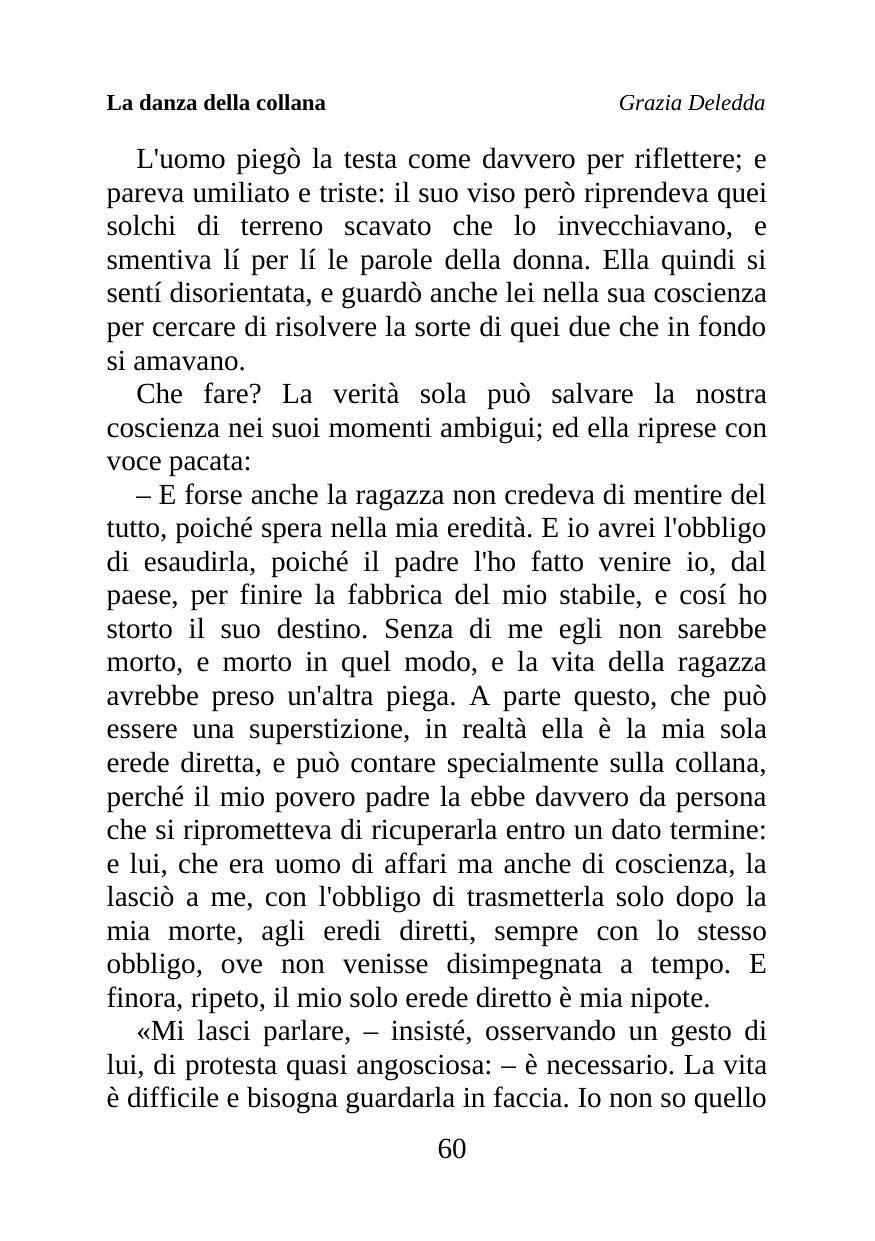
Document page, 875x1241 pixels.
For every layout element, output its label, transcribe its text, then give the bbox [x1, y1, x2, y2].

text – E forse anche la ragazza non credeva di mentire del tutto, poiché spera nella mia eredità. E io avrei l'obbligo di esaudirla, poiché il padre l'ho fatto venire io, dal paese, per finire la fabbrica del mio stabile, e cosí ho storto il suo destino. Senza di me egli non sarebbe morto, e morto in quel modo, e la vita della ragazza avrebbe preso un'altra piega. A parte questo, che può essere una superstizione, in realtà ella è la mia sola erede diretta, e può contare specialmente sulla collana, perché il mio povero padre la ebbe davvero da persona che si riprometteva di ricuperarla entro un dato termine: e lui, che era uomo di affari ma anche di coscienza, la lasciò a me, con l'obbligo di trasmetterla solo dopo la mia morte, agli eredi diretti, sempre con lo stesso obbligo, ove non venisse disimpegnata a tempo. E finora, ripeto, il mio solo erede diretto è mia nipote. [106, 477, 768, 1013]
text L'uomo piegò la testa come davvero per riflettere; e pareva umiliato e triste: il suo viso però riprendeva quei solchi di terreno scavato che lo invecchiavano, e smentiva lí per lí le parole della donna. Ella quindi si sentí disorientata, e guardò anche lei nella sua coscienza per cercare di risolvere la sorte di quei due che in fondo si amavano. [106, 141, 768, 376]
text «Mi lasci parlare, – insisté, osservando un gesto di lui, di protesta quasi angosciosa: – è necessario. La vita è difficile e bisogna guardarla in faccia. Io non so quello [106, 1013, 768, 1114]
text Che fare? La verità sola può salvare la nostra coscienza nei suoi momenti ambigui; ed ella riprese con voce pacata: [106, 376, 768, 477]
